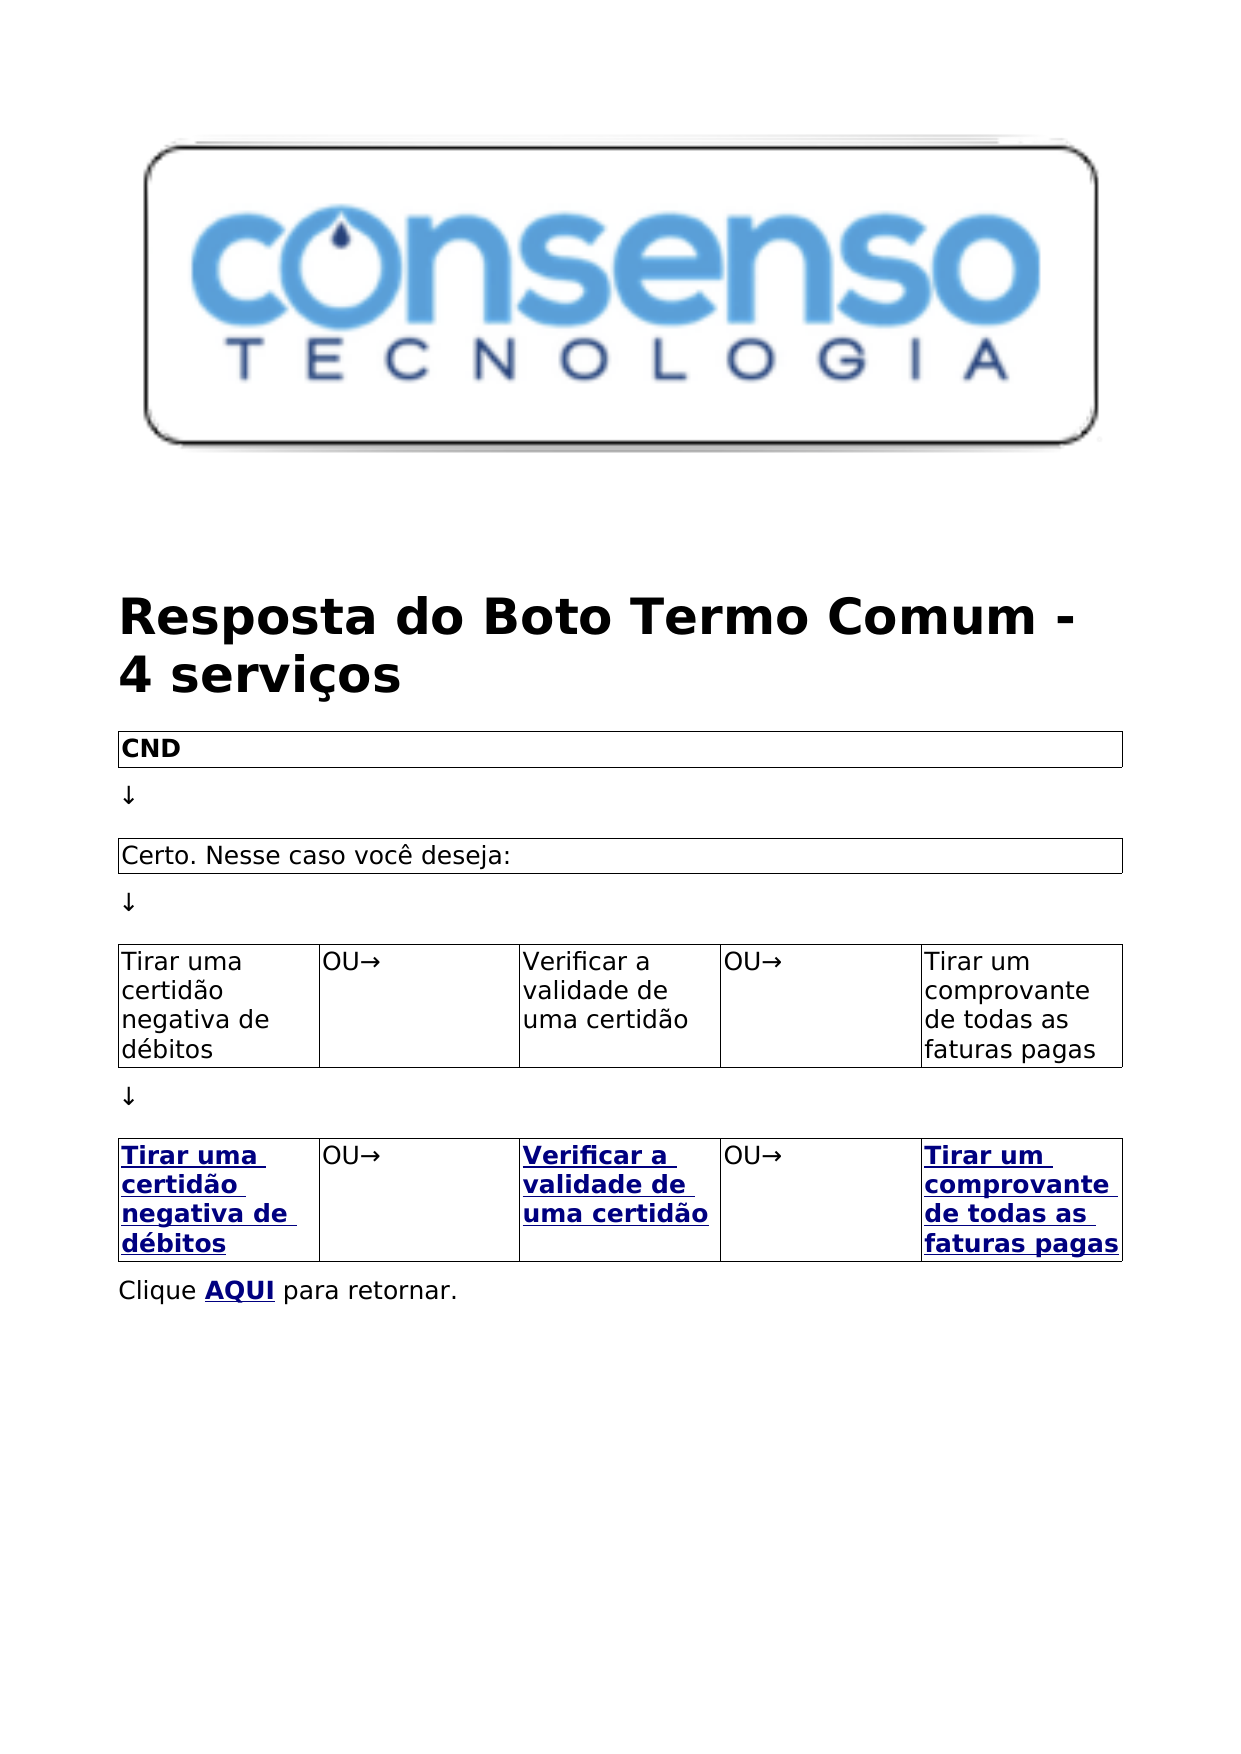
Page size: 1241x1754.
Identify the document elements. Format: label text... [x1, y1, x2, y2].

table_header Verificar a validade de uma certidão [520, 945, 720, 1067]
table_header Certo. Nesse caso você deseja: [119, 839, 1122, 873]
table_header Tirar um comprovante de todas as faturas pagas [922, 1139, 1122, 1261]
text Clique AQUI para retornar. [118, 1276, 1122, 1305]
table_header Verificar a validade de uma certidão [520, 1139, 720, 1261]
table_header OU→ [721, 1139, 921, 1261]
table_header Tirar uma certidão negativa de débitos [119, 1139, 319, 1261]
table_header Tirar um comprovante de todas as faturas pagas [922, 945, 1122, 1067]
picture [118, 130, 1123, 480]
text ↓ [118, 781, 1122, 811]
subtitle Resposta do Boto Termo Comum - 4 serviços [118, 588, 1122, 704]
text ↓ [118, 1082, 1122, 1111]
table_header OU→ [320, 945, 519, 1067]
table_header Tirar uma certidão negativa de débitos [119, 945, 319, 1067]
table_header OU→ [320, 1139, 519, 1261]
table_header OU→ [721, 945, 921, 1067]
table_header CND [119, 732, 1122, 767]
text ↓ [118, 888, 1122, 917]
